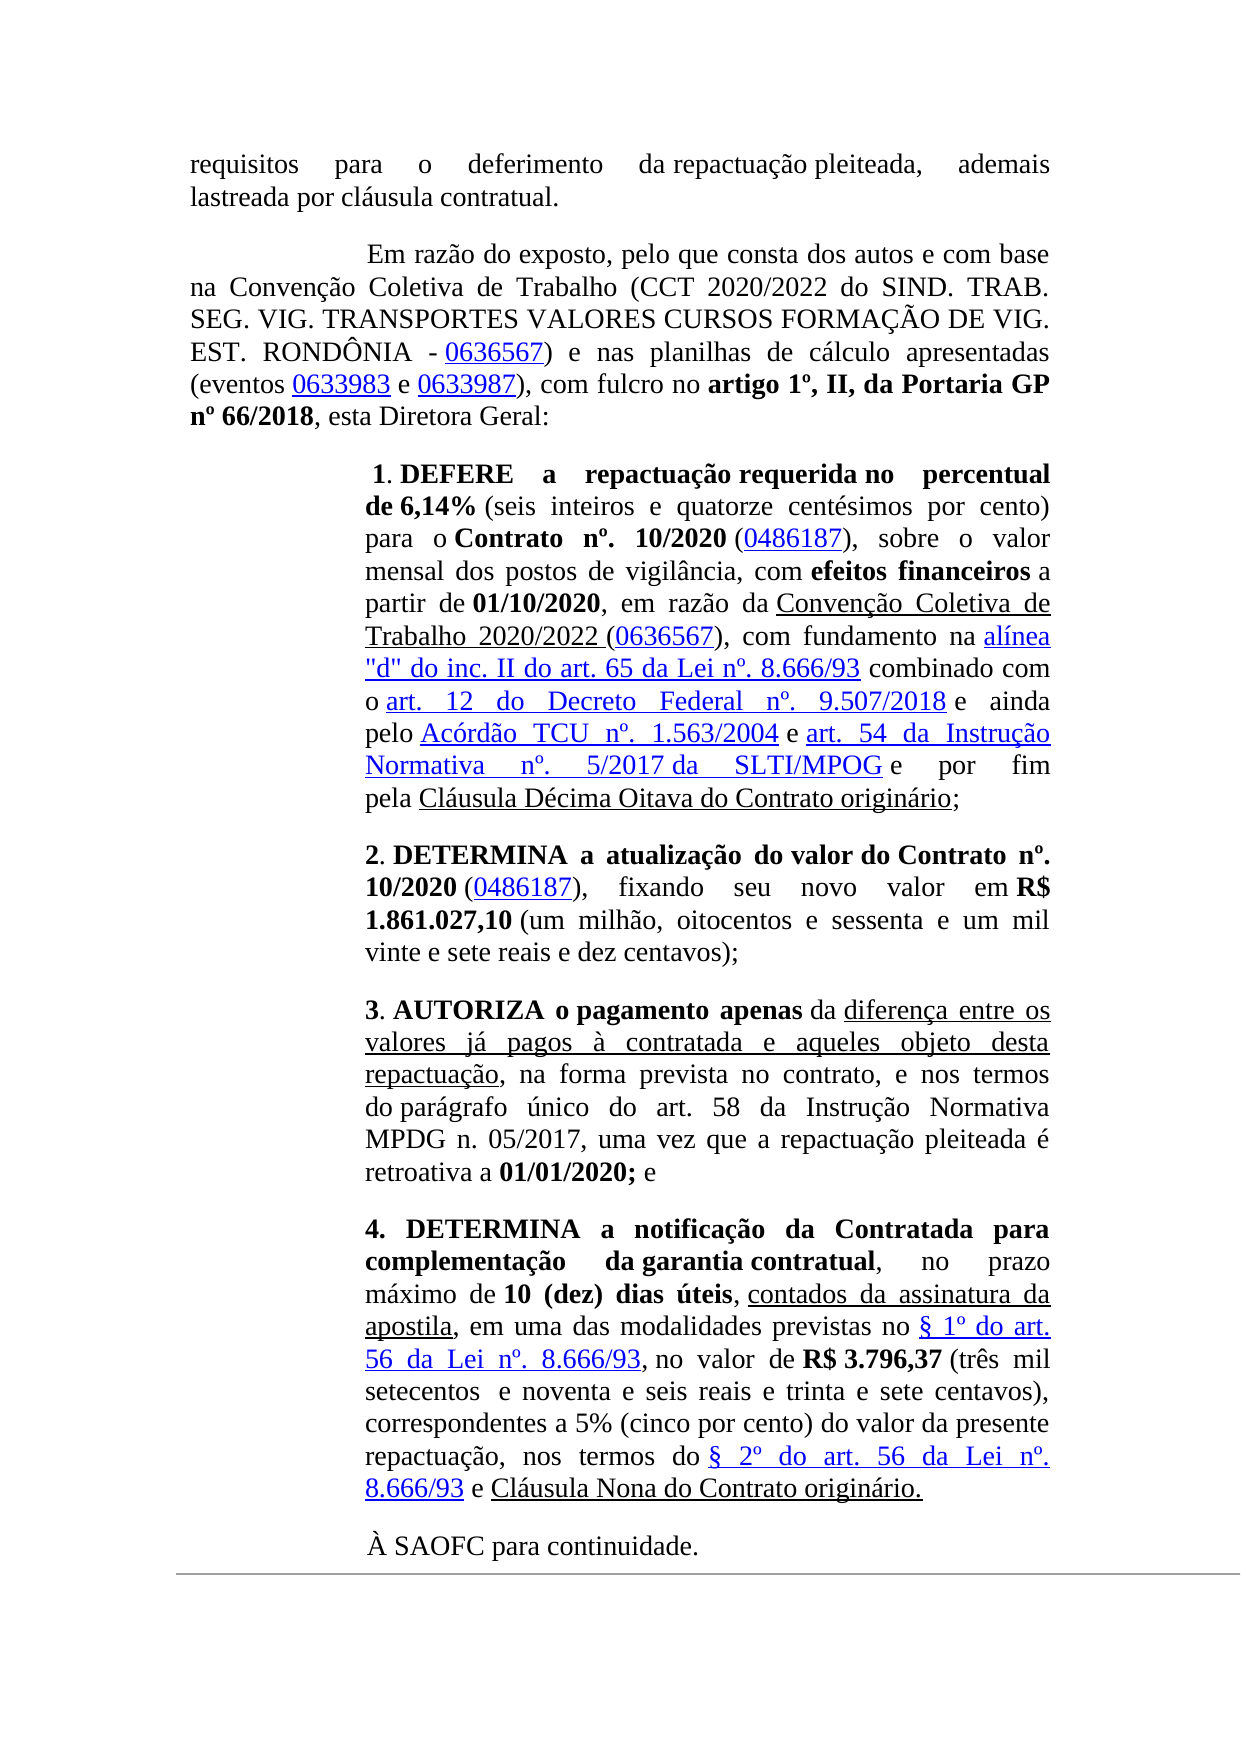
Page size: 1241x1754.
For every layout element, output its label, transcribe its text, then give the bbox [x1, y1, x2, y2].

text Em razão do exposto, pelo que consta dos autos e com base na Convenção Coletiva de Trabalho (CCT 2020/2022 do SIND. TRAB. SEG. VIG. TRANSPORTES VALORES CURSOS FORMAÇÃO DE VIG. EST. RONDÔNIA - 0636567) e nas planilhas de cálculo apresentadas (eventos 0633983 e 0633987), com fulcro no artigo 1º, II, da Portaria GP nº 66/2018, esta Diretora Geral: [190, 237, 1051, 432]
text 4. DETERMINA a notificação da Contratada para complementação da garantia contratual, no prazo máximo de 10 (dez) dias úteis, contados da assinatura da apostila, em uma das modalidades previstas no § 1º do art. 56 da Lei nº. 8.666/93, no valor de R$ 3.796,37 (três mil setecentos e noventa e seis reais e trinta e sete centavos), correspondentes a 5% (cinco por cento) do valor da presente repactuação, nos termos do § 2º do art. 56 da Lei nº. 8.666/93 e Cláusula Nona do Contrato originário. [365, 1212, 1051, 1504]
text 1. DEFERE a repactuação requerida no percentual de 6,14% (seis inteiros e quatorze centésimos por cento) para o Contrato nº. 10/2020 (0486187), sobre o valor mensal dos postos de vigilância, com efeitos financeiros a partir de 01/10/2020, em razão da Convenção Coletiva de Trabalho 2020/2022 (0636567), com fundamento na alínea "d" do inc. II do art. 65 da Lei nº. 8.666/93 combinado com o art. 12 do Decreto Federal nº. 9.507/2018 e ainda pelo Acórdão TCU nº. 1.563/2004 e art. 54 da Instrução Normativa nº. 5/2017 da SLTI/MPOG e por fim pela Cláusula Décima Oitava do Contrato originário; [365, 457, 1051, 813]
text requisitos para o deferimento da repactuação pleiteada, ademais lastreada por cláusula contratual. [190, 148, 1051, 212]
text 2. DETERMINA a atualização do valor do Contrato nº. 10/2020 (0486187), fixando seu novo valor em R$ 1.861.027,10 (um milhão, oitocentos e sessenta e um mil vinte e sete reais e dez centavos); [365, 838, 1051, 968]
text À SAOFC para continuidade. [190, 1529, 1051, 1561]
text 3. AUTORIZA o pagamento apenas da diferença entre os valores já pagos à contratada e aqueles objeto desta repactuação, na forma prevista no contrato, e nos termos do parágrafo único do art. 58 da Instrução Normativa MPDG n. 05/2017, uma vez que a repactuação pleiteada é retroativa a 01/01/2020; e [365, 993, 1051, 1187]
